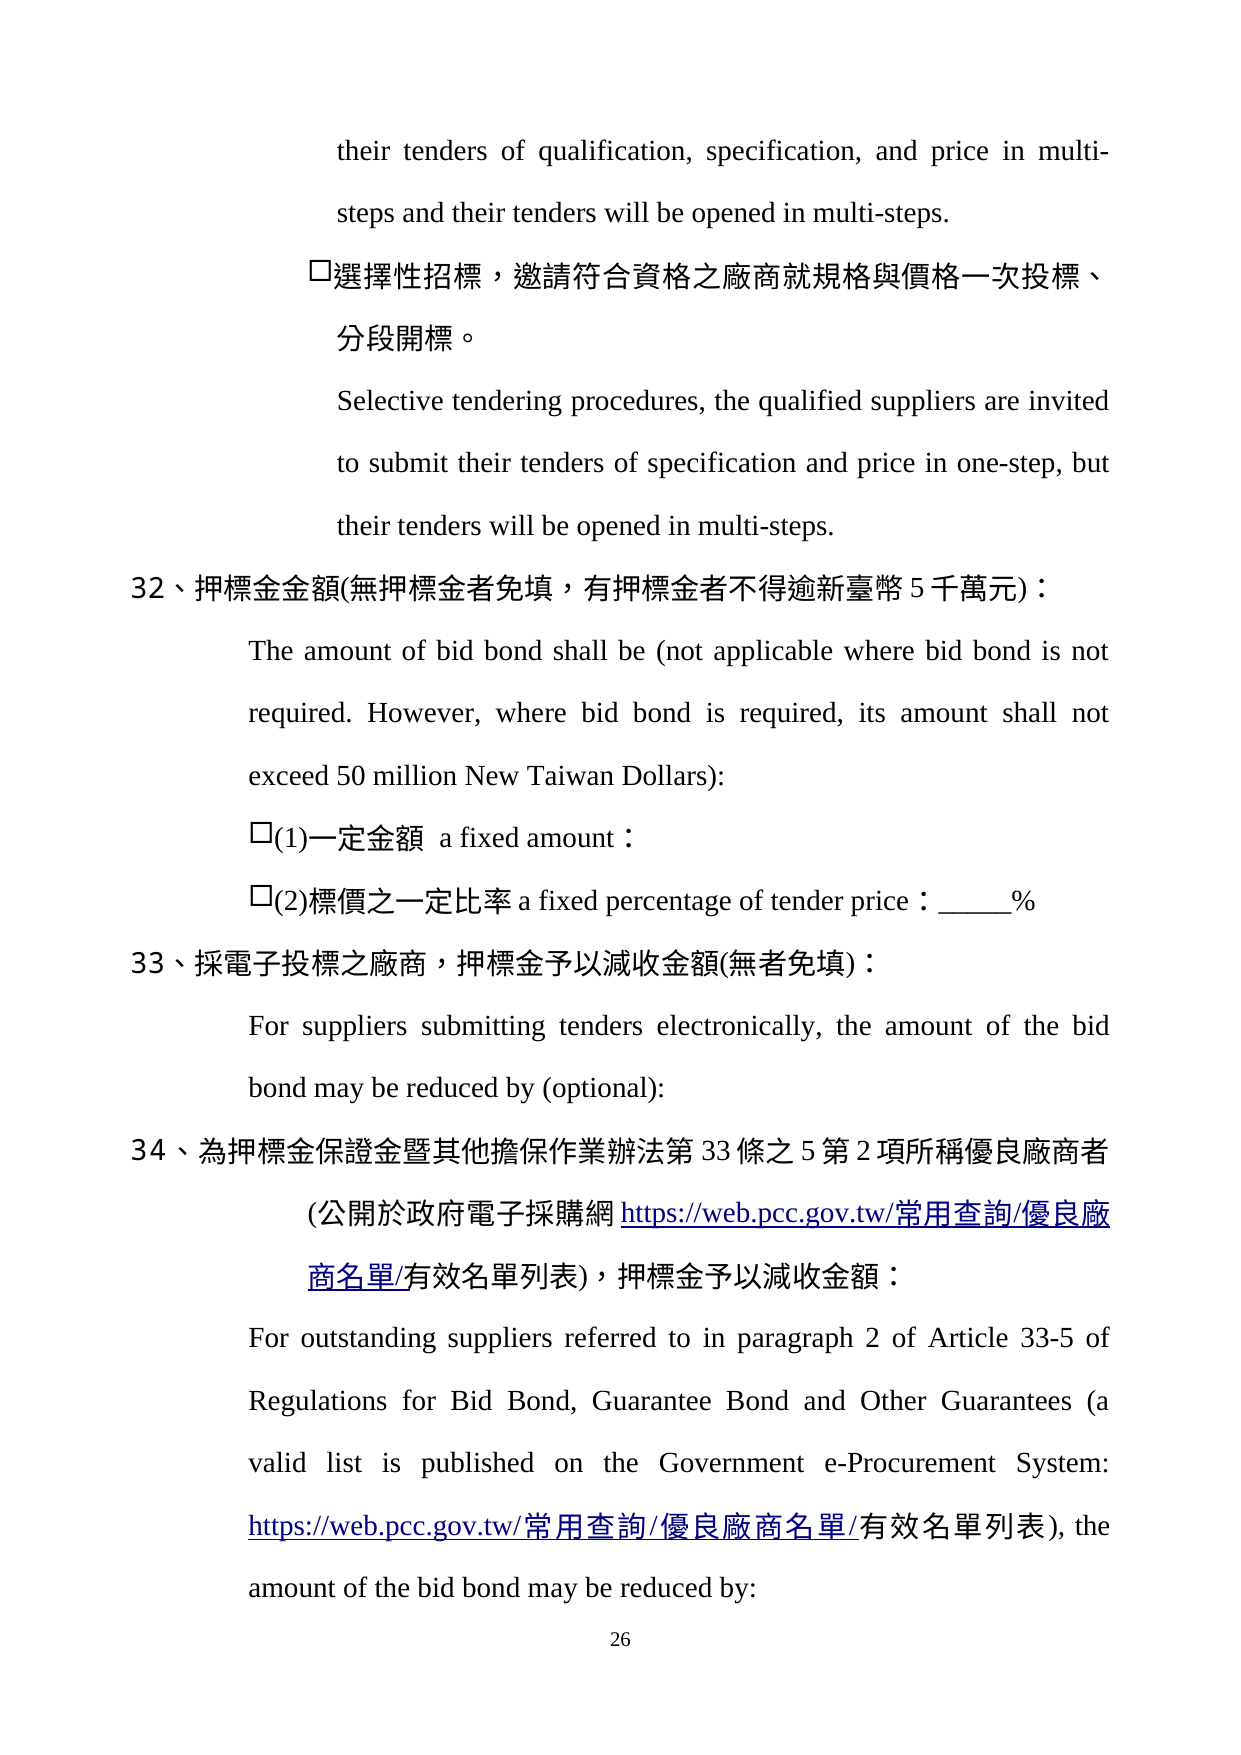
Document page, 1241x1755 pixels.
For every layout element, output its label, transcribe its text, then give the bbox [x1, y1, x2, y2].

list 採電子投標之廠商，押標金予以減收金額(無者免填)： [130, 920, 1110, 983]
text The amount of bid bond shall be (not applicable where bid bond is not required. However, where bid bond is required, its amount shall not exceed 50 million New Taiwan Dollars): [248, 608, 1110, 795]
text 選擇性招標，邀請符合資格之廠商就規格與價格一次投標、分段開標。 [307, 233, 1110, 358]
text For outstanding suppliers referred to in paragraph 2 of Article 33-5 of Regulations for Bid Bond, Guarantee Bond and Other Guarantees (a valid list is published on the Government e-Procurement System: https://web.pcc.gov.tw/常用查詢/優良廠商名單/有效名單列表), the amount of the bid bond may be reduced by: [248, 1295, 1110, 1608]
text For suppliers submitting tenders electronically, the amount of the bid bond may be reduced by (optional): [248, 983, 1110, 1108]
list 押標金金額(無押標金者免填，有押標金者不得逾新臺幣5千萬元)： [130, 545, 1110, 608]
list 為押標金保證金暨其他擔保作業辦法第33條之5第2項所稱優良廠商者(公開於政府電子採購網https://web.pcc.gov.tw/常用查詢/優良廠商名單/有效名單列表)，押標金予以減收金額： [130, 1108, 1110, 1295]
text Selective tendering procedures, the qualified suppliers are invited to submit their tenders of specification and price in one-step, but their tenders will be opened in multi-steps. [337, 358, 1110, 545]
text their tenders of qualification, specification, and price in multi-steps and their tenders will be opened in multi-steps. [337, 108, 1110, 233]
text (1)一定金額 a fixed amount： [248, 795, 1110, 858]
text (2)標價之一定比率a fixed percentage of tender price：_____% [248, 858, 1110, 920]
